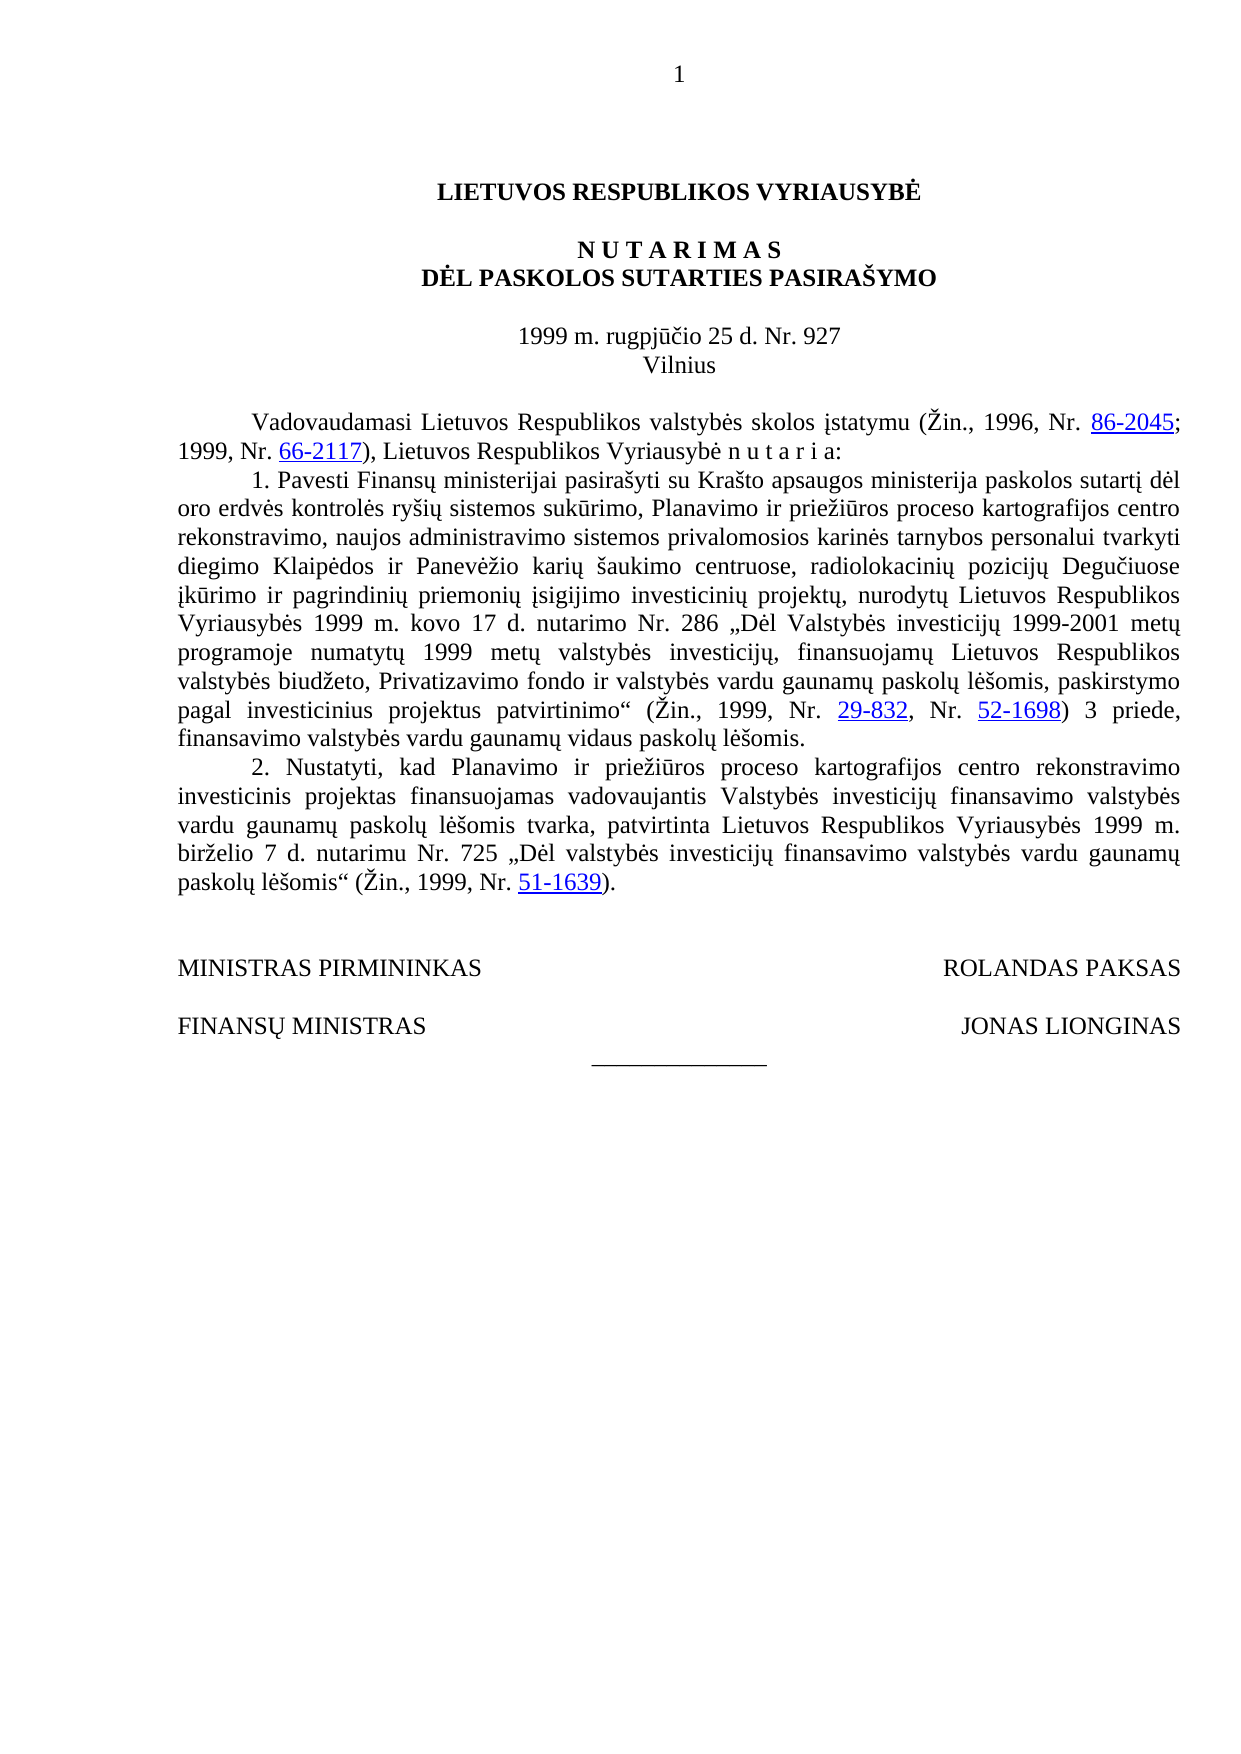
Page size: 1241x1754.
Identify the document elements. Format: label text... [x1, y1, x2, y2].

text N U T A R I M A S [177, 235, 1181, 263]
text 1. Pavesti Finansų ministerijai pasirašyti su Krašto apsaugos ministerija paskolos sutartį dėl oro erdvės kontrolės ryšių sistemos sukūrimo, Planavimo ir priežiūros proceso kartografijos centro rekonstravimo, naujos administravimo sistemos privalomosios karinės tarnybos personalui tvarkyti diegimo Klaipėdos ir Panevėžio karių šaukimo centruose, radiolokacinių pozicijų Degučiuose įkūrimo ir pagrindinių priemonių įsigijimo investicinių projektų, nurodytų Lietuvos Respublikos Vyriausybės 1999 m. kovo 17 d. nutarimo Nr. 286 „Dėl Valstybės investicijų 1999-2001 metų programoje numatytų 1999 metų valstybės investicijų, finansuojamų Lietuvos Respublikos valstybės biudžeto, Privatizavimo fondo ir valstybės vardu gaunamų paskolų lėšomis, paskirstymo pagal investicinius projektus patvirtinimo“ (Žin., 1999, Nr. 29-832, Nr. 52-1698) 3 priede, finansavimo valstybės vardu gaunamų vidaus paskolų lėšomis. [177, 465, 1181, 752]
text 1999 m. rugpjūčio 25 d. Nr. 927 [177, 321, 1181, 350]
text ______________ [177, 1040, 1181, 1068]
text Vadovaudamasi Lietuvos Respublikos valstybės skolos įstatymu (Žin., 1996, Nr. 86-2045; 1999, Nr. 66-2117), Lietuvos Respublikos Vyriausybė nutaria: [177, 407, 1181, 465]
text MINISTRAS PIRMININKAS ROLANDAS PAKSAS [177, 953, 1181, 982]
text Vilnius [177, 350, 1181, 378]
text DĖL PASKOLOS SUTARTIES PASIRAŠYMO [177, 263, 1181, 292]
text LIETUVOS RESPUBLIKOS VYRIAUSYBĖ [177, 177, 1181, 206]
text FINANSŲ MINISTRAS JONAS LIONGINAS [177, 1011, 1181, 1040]
text 2. Nustatyti, kad Planavimo ir priežiūros proceso kartografijos centro rekonstravimo investicinis projektas finansuojamas vadovaujantis Valstybės investicijų finansavimo valstybės vardu gaunamų paskolų lėšomis tvarka, patvirtinta Lietuvos Respublikos Vyriausybės 1999 m. birželio 7 d. nutarimu Nr. 725 „Dėl valstybės investicijų finansavimo valstybės vardu gaunamų paskolų lėšomis“ (Žin., 1999, Nr. 51-1639). [177, 752, 1181, 896]
